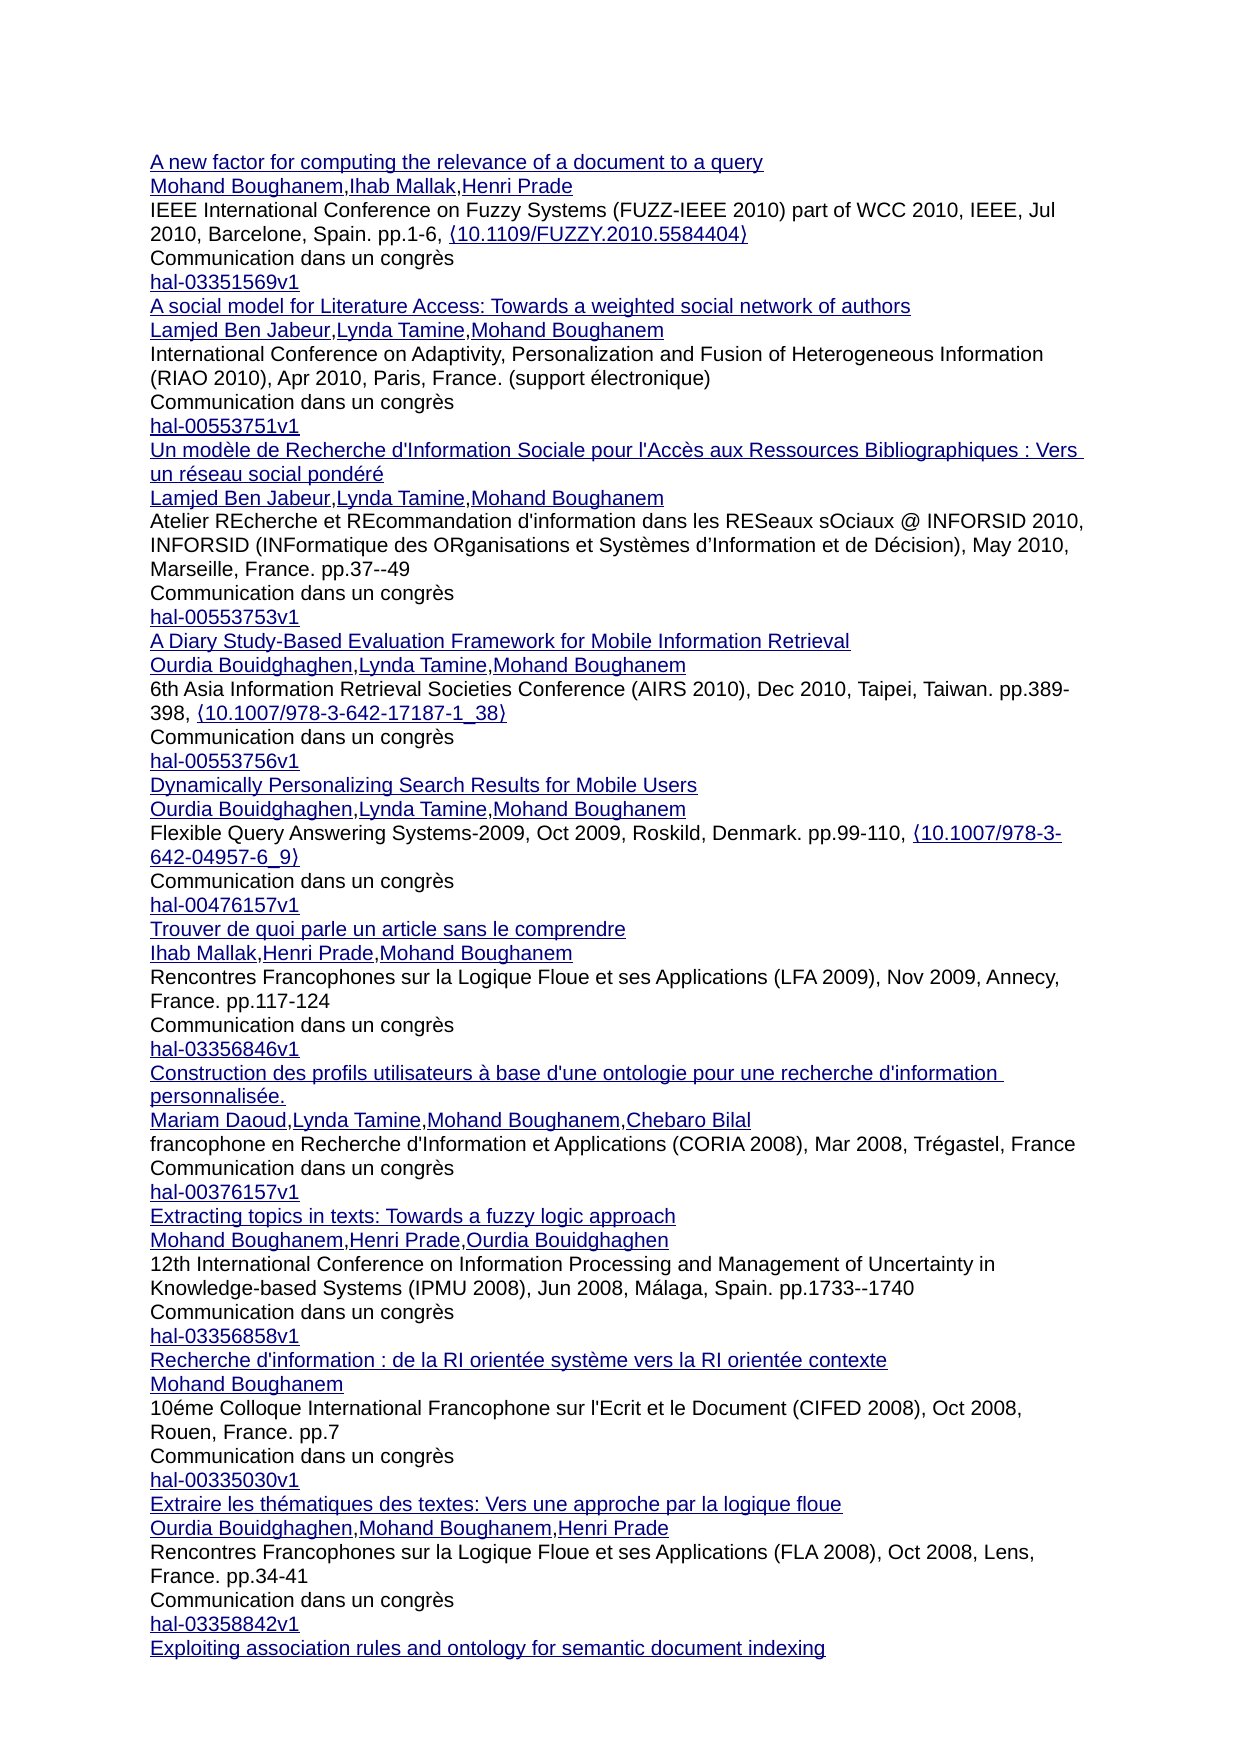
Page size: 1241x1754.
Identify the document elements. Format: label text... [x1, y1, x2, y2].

table_cell Exploiting association rules and ontology for semantic document indexing [150, 1635, 1090, 1659]
table_cell Construction des profils utilisateurs à base d'une ontologie pour une recherche d'information personnalisée. Mariam Daoud,Lynda Tamine,Mohand Boughanem,Chebaro Bilal francophone en Recherche d'Information et Applications (CORIA 2008), Mar 2008, Trégastel, France Communication dans un congrès hal-00376157v1 [150, 1060, 1090, 1204]
table_cell A social model for Literature Access: Towards a weighted social network of authors Lamjed Ben Jabeur,Lynda Tamine,Mohand Boughanem International Conference on Adaptivity, Personalization and Fusion of Heterogeneous Information (RIAO 2010), Apr 2010, Paris, France. (support électronique) Communication dans un congrès hal-00553751v1 [150, 294, 1090, 437]
table_cell Dynamically Personalizing Search Results for Mobile Users Ourdia Bouidghaghen,Lynda Tamine,Mohand Boughanem Flexible Query Answering Systems-2009, Oct 2009, Roskild, Denmark. pp.99-110, ⟨10.1007/978-3-642-04957-6_9⟩ Communication dans un congrès hal-00476157v1 [150, 773, 1090, 917]
table_cell Trouver de quoi parle un article sans le comprendre Ihab Mallak,Henri Prade,Mohand Boughanem Rencontres Francophones sur la Logique Floue et ses Applications (LFA 2009), Nov 2009, Annecy, France. pp.117-124 Communication dans un congrès hal-03356846v1 [150, 917, 1090, 1060]
table_cell A new factor for computing the relevance of a document to a query Mohand Boughanem,Ihab Mallak,Henri Prade IEEE International Conference on Fuzzy Systems (FUZZ-IEEE 2010) part of WCC 2010, IEEE, Jul 2010, Barcelone, Spain. pp.1-6, ⟨10.1109/FUZZY.2010.5584404⟩ Communication dans un congrès hal-03351569v1 [150, 150, 1090, 294]
table_cell Un modèle de Recherche d'Information Sociale pour l'Accès aux Ressources Bibliographiques : Vers un réseau social pondéré Lamjed Ben Jabeur,Lynda Tamine,Mohand Boughanem Atelier REcherche et REcommandation d'information dans les RESeaux sOciaux @ INFORSID 2010, INFORSID (INFormatique des ORganisations et Systèmes d’Information et de Décision), May 2010, Marseille, France. pp.37--49 Communication dans un congrès hal-00553753v1 [150, 438, 1090, 629]
table_cell Recherche d'information : de la RI orientée système vers la RI orientée contexte Mohand Boughanem 10éme Colloque International Francophone sur l'Ecrit et le Document (CIFED 2008), Oct 2008, Rouen, France. pp.7 Communication dans un congrès hal-00335030v1 [150, 1348, 1090, 1492]
table_cell A Diary Study-Based Evaluation Framework for Mobile Information Retrieval Ourdia Bouidghaghen,Lynda Tamine,Mohand Boughanem 6th Asia Information Retrieval Societies Conference (AIRS 2010), Dec 2010, Taipei, Taiwan. pp.389-398, ⟨10.1007/978-3-642-17187-1_38⟩ Communication dans un congrès hal-00553756v1 [150, 629, 1090, 773]
table_cell Extraire les thématiques des textes: Vers une approche par la logique floue Ourdia Bouidghaghen,Mohand Boughanem,Henri Prade Rencontres Francophones sur la Logique Floue et ses Applications (FLA 2008), Oct 2008, Lens, France. pp.34-41 Communication dans un congrès hal-03358842v1 [150, 1492, 1090, 1635]
table_cell Extracting topics in texts: Towards a fuzzy logic approach Mohand Boughanem,Henri Prade,Ourdia Bouidghaghen 12th International Conference on Information Processing and Management of Uncertainty in Knowledge-based Systems (IPMU 2008), Jun 2008, Málaga, Spain. pp.1733--1740 Communication dans un congrès hal-03356858v1 [150, 1204, 1090, 1348]
